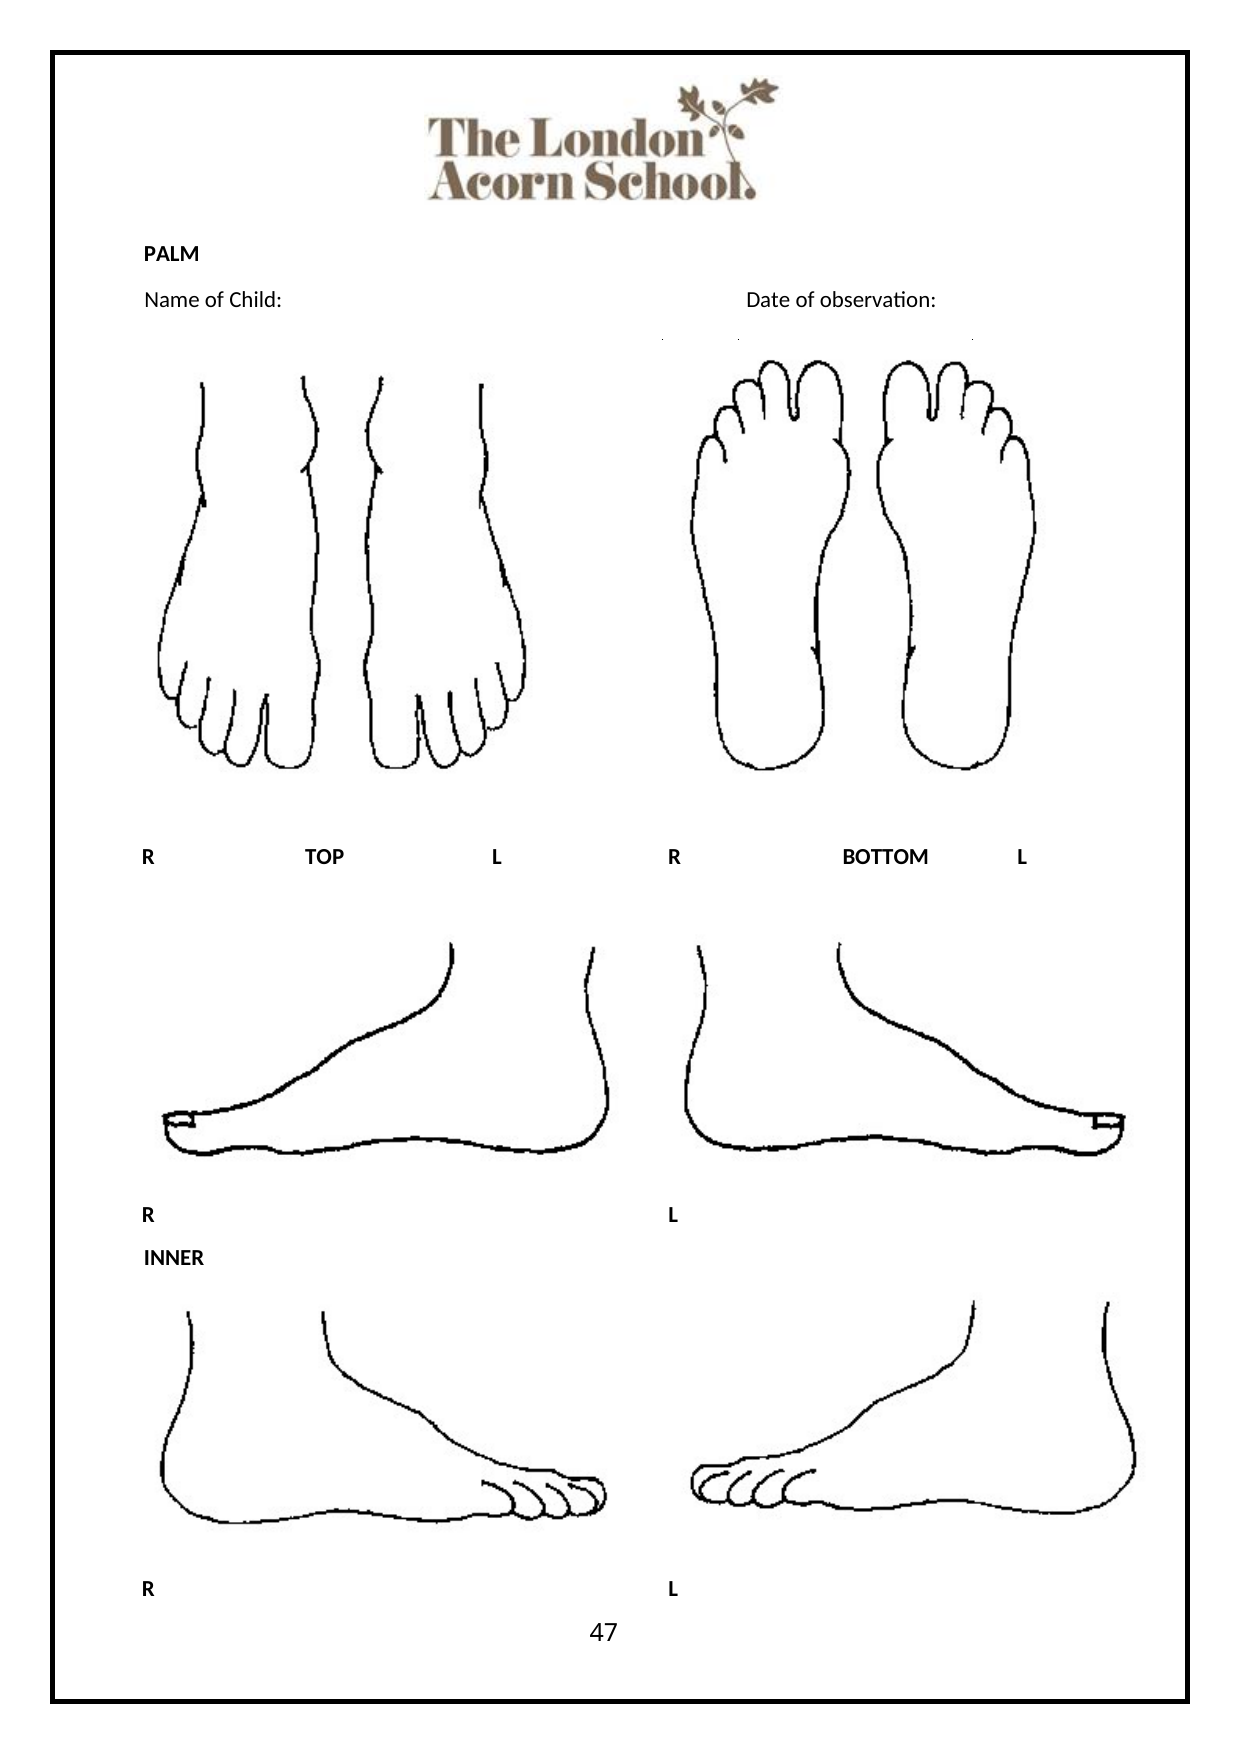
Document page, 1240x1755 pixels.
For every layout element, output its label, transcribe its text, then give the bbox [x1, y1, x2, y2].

text PALM [144, 239, 1164, 267]
text INNER [144, 1243, 1164, 1271]
text R L [75, 1201, 1164, 1229]
text R TOP L R BOTTOM L [75, 842, 1164, 870]
text R L [75, 1574, 1164, 1602]
